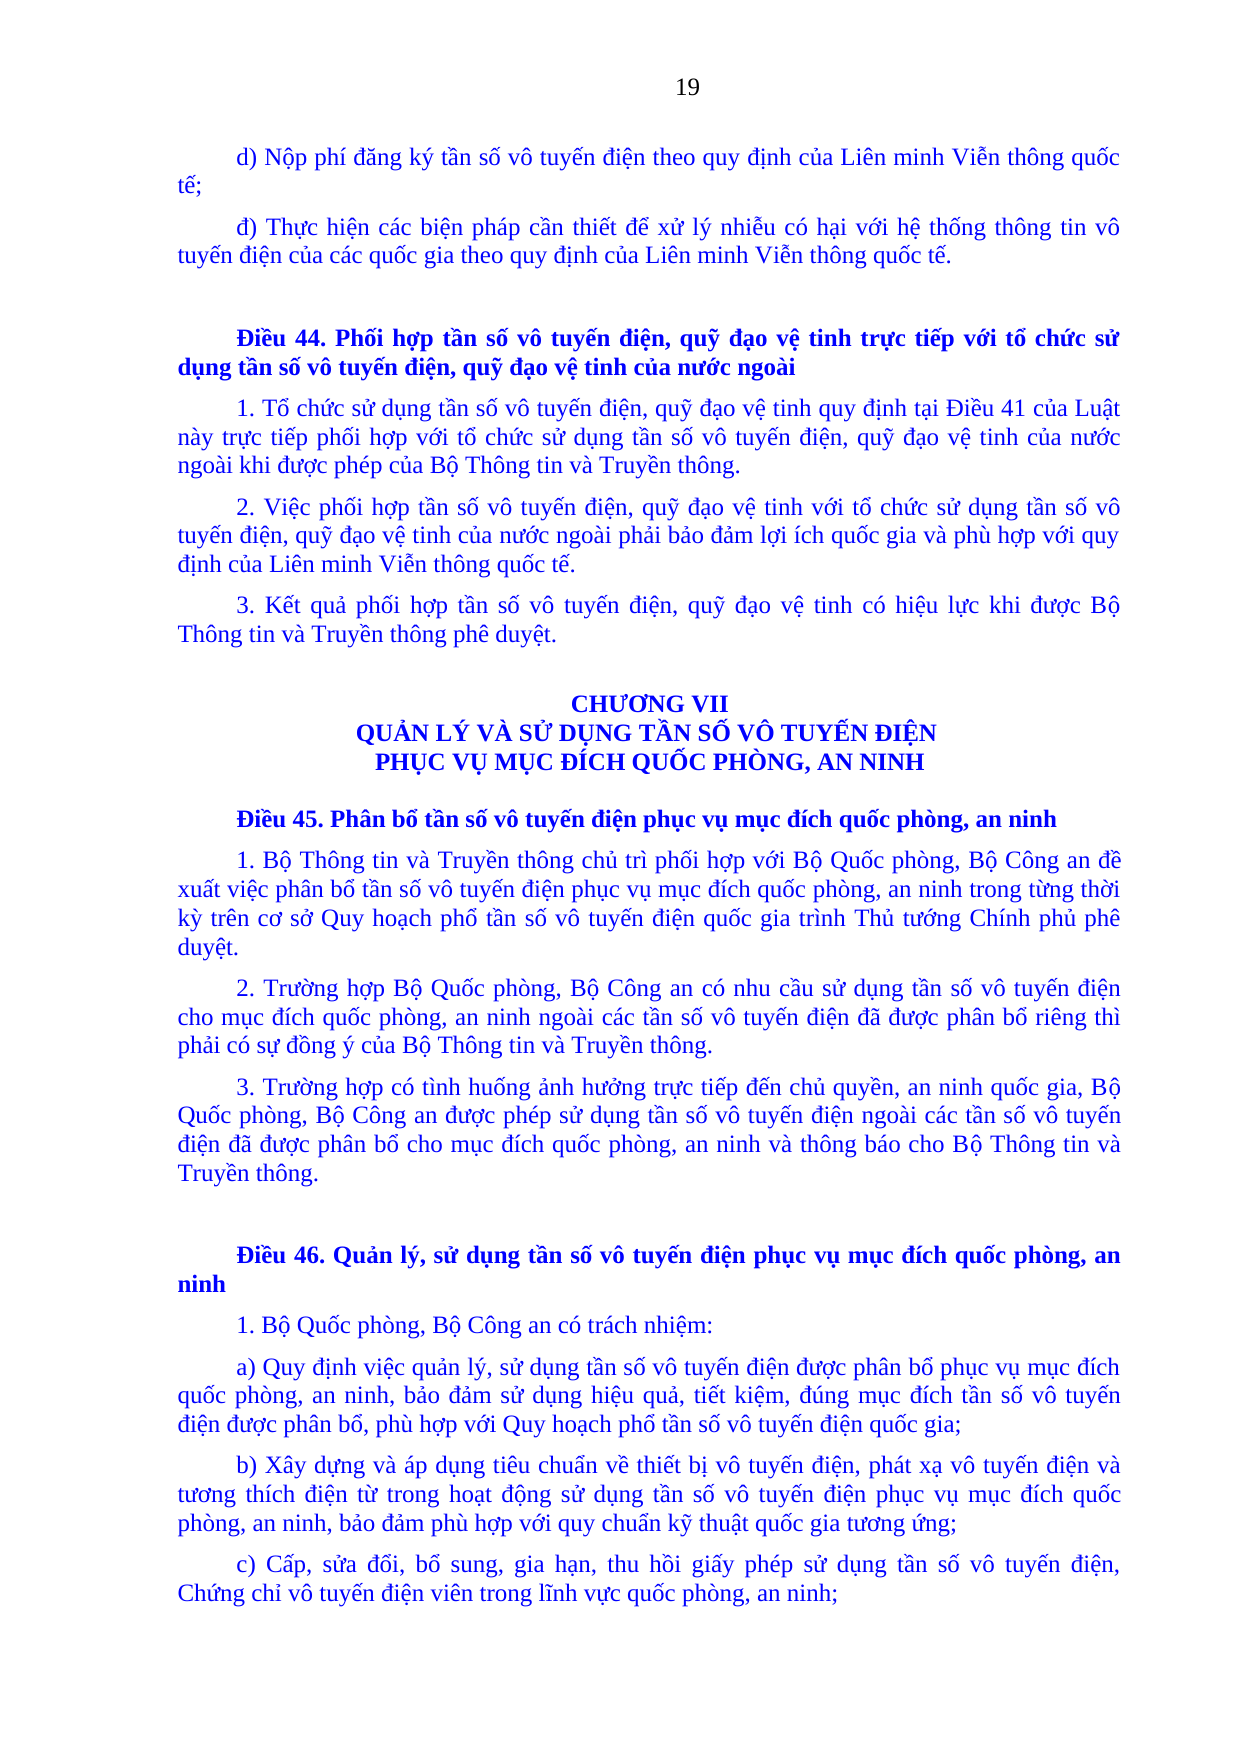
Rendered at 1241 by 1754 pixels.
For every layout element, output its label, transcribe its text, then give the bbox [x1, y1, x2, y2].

text CHƯƠNG VII [177, 689, 1122, 718]
text 1. Tổ chức sử dụng tần số vô tuyến điện, quỹ đạo vệ tinh quy định tại Điều 41 của Luật này trực tiếp phối hợp với tổ chức sử dụng tần số vô tuyến điện, quỹ đạo vệ tinh của nước ngoài khi được phép của Bộ Thông tin và Truyền thông. [177, 393, 1122, 479]
text 3. Kết quả phối hợp tần số vô tuyến điện, quỹ đạo vệ tinh có hiệu lực khi được Bộ Thông tin và Truyền thông phê duyệt. [177, 590, 1122, 648]
text 3. Trường hợp có tình huống ảnh hưởng trực tiếp đến chủ quyền, an ninh quốc gia, Bộ Quốc phòng, Bộ Công an được phép sử dụng tần số vô tuyến điện ngoài các tần số vô tuyến điện đã được phân bổ cho mục đích quốc phòng, an ninh và thông báo cho Bộ Thông tin và Truyền thông. [177, 1072, 1122, 1187]
text d) Nộp phí đăng ký tần số vô tuyến điện theo quy định của Liên minh Viễn thông quốc tế; [177, 142, 1122, 199]
text QUẢN LÝ VÀ SỬ DỤNG TẦN SỐ VÔ TUYẾN ĐIỆN PHỤC VỤ MỤC ĐÍCH QUỐC PHÒNG, AN NINH [177, 718, 1122, 775]
text a) Quy định việc quản lý, sử dụng tần số vô tuyến điện được phân bổ phục vụ mục đích quốc phòng, an ninh, bảo đảm sử dụng hiệu quả, tiết kiệm, đúng mục đích tần số vô tuyến điện được phân bổ, phù hợp với Quy hoạch phổ tần số vô tuyến điện quốc gia; [177, 1352, 1122, 1438]
text 1. Bộ Thông tin và Truyền thông chủ trì phối hợp với Bộ Quốc phòng, Bộ Công an đề xuất việc phân bổ tần số vô tuyến điện phục vụ mục đích quốc phòng, an ninh trong từng thời kỳ trên cơ sở Quy hoạch phổ tần số vô tuyến điện quốc gia trình Thủ tướng Chính phủ phê duyệt. [177, 845, 1122, 960]
text Điều 44. Phối hợp tần số vô tuyến điện, quỹ đạo vệ tinh trực tiếp với tổ chức sử dụng tần số vô tuyến điện, quỹ đạo vệ tinh của nước ngoài [177, 323, 1122, 380]
text 2. Việc phối hợp tần số vô tuyến điện, quỹ đạo vệ tinh với tổ chức sử dụng tần số vô tuyến điện, quỹ đạo vệ tinh của nước ngoài phải bảo đảm lợi ích quốc gia và phù hợp với quy định của Liên minh Viễn thông quốc tế. [177, 492, 1122, 578]
text đ) Thực hiện các biện pháp cần thiết để xử lý nhiễu có hại với hệ thống thông tin vô tuyến điện của các quốc gia theo quy định của Liên minh Viễn thông quốc tế. [177, 212, 1122, 269]
text 2. Trường hợp Bộ Quốc phòng, Bộ Công an có nhu cầu sử dụng tần số vô tuyến điện cho mục đích quốc phòng, an ninh ngoài các tần số vô tuyến điện đã được phân bổ riêng thì phải có sự đồng ý của Bộ Thông tin và Truyền thông. [177, 973, 1122, 1059]
text Điều 45. Phân bổ tần số vô tuyến điện phục vụ mục đích quốc phòng, an ninh [177, 804, 1122, 833]
text b) Xây dựng và áp dụng tiêu chuẩn về thiết bị vô tuyến điện, phát xạ vô tuyến điện và tương thích điện từ trong hoạt động sử dụng tần số vô tuyến điện phục vụ mục đích quốc phòng, an ninh, bảo đảm phù hợp với quy chuẩn kỹ thuật quốc gia tương ứng; [177, 1450, 1122, 1537]
text Điều 46. Quản lý, sử dụng tần số vô tuyến điện phục vụ mục đích quốc phòng, an ninh [177, 1240, 1122, 1298]
text c) Cấp, sửa đổi, bổ sung, gia hạn, thu hồi giấy phép sử dụng tần số vô tuyến điện, Chứng chỉ vô tuyến điện viên trong lĩnh vực quốc phòng, an ninh; [177, 1549, 1122, 1607]
text 1. Bộ Quốc phòng, Bộ Công an có trách nhiệm: [177, 1310, 1122, 1339]
